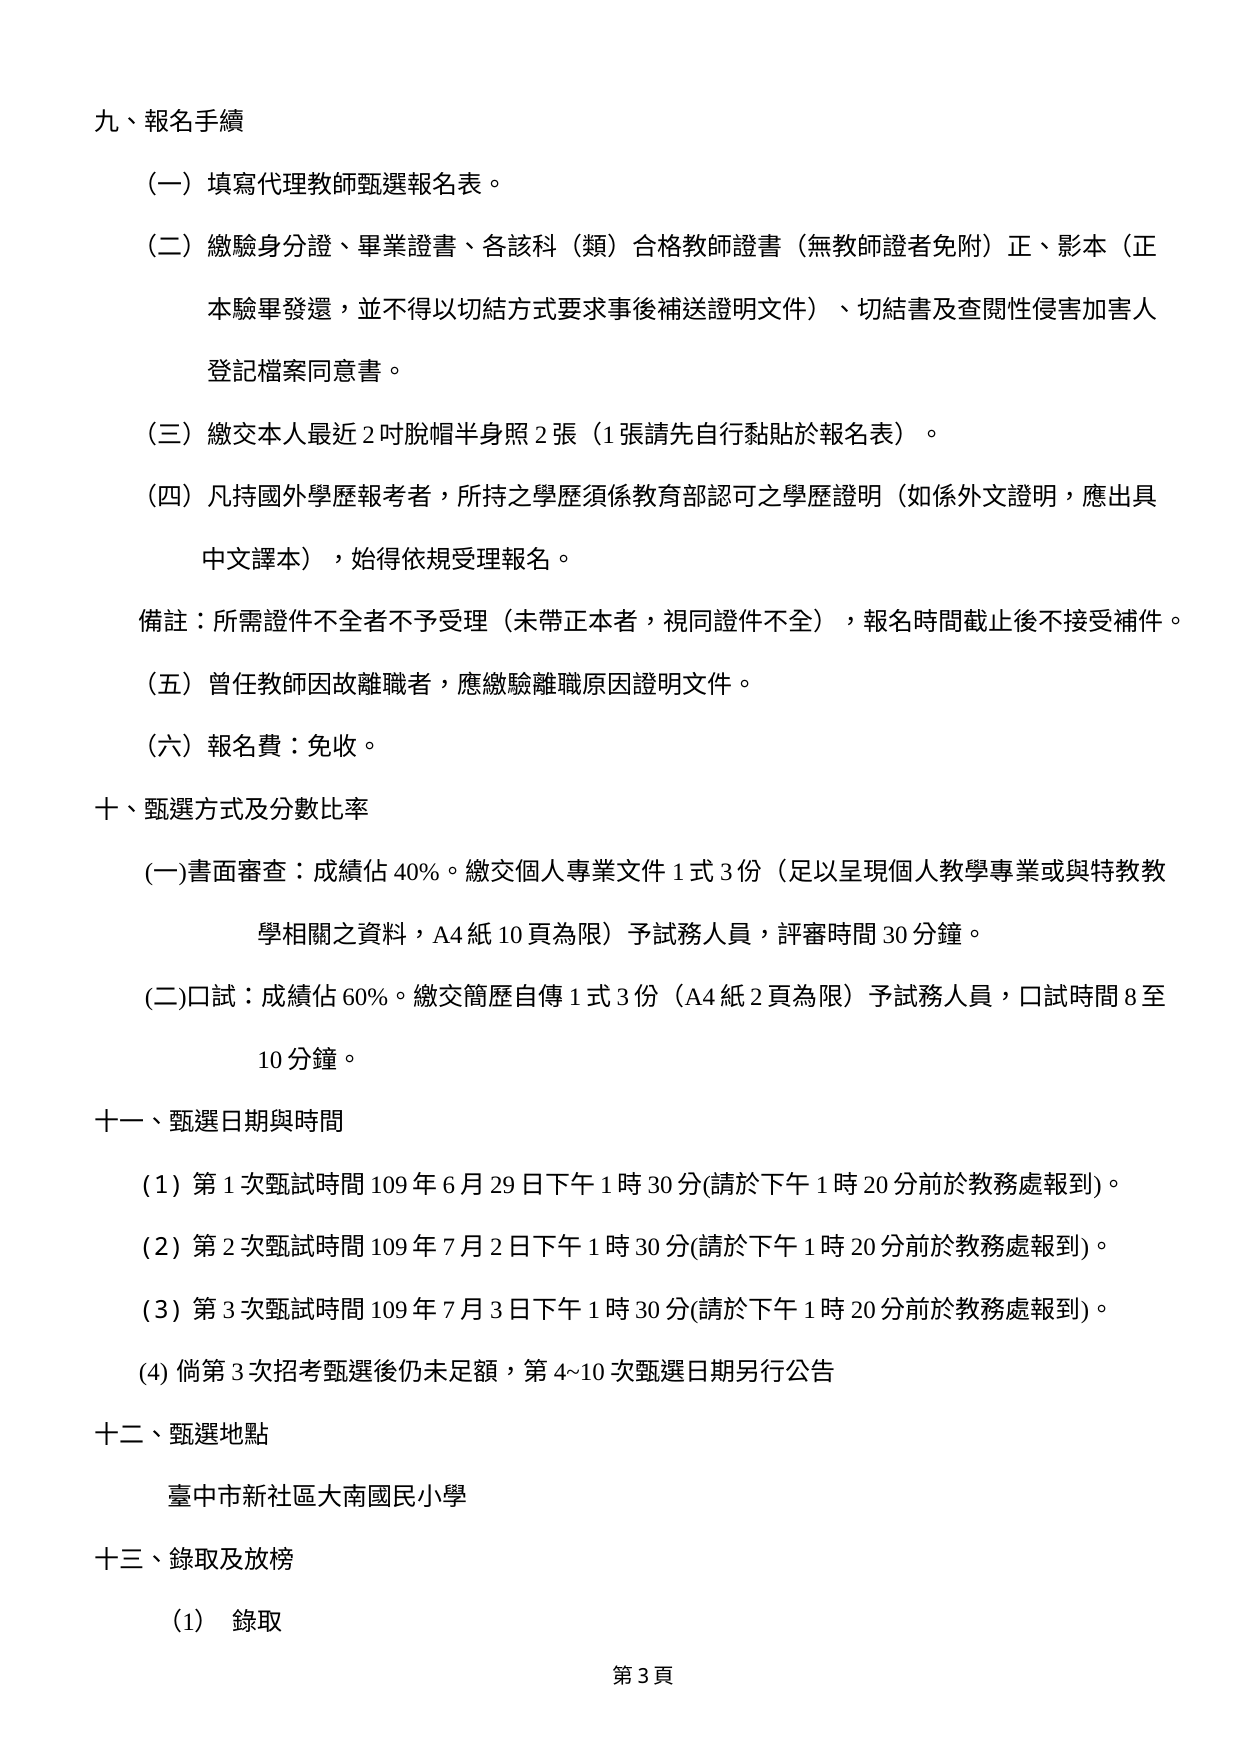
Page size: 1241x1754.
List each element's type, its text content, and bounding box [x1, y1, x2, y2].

text 十三、錄取及放榜 [94, 1516, 1167, 1578]
text （六）報名費：免收。 [132, 703, 1167, 766]
text （三）繳交本人最近2吋脫帽半身照2張（1張請先自行黏貼於報名表）。 [132, 391, 1167, 453]
text (一)書面審查：成績佔40%。繳交個人專業文件1式3份（足以呈現個人教學專業或與特教教學相關之資料，A4紙10頁為限）予試務人員，評審時間30分鐘。 [144, 828, 1167, 953]
text 備註：所需證件不全者不予受理（未帶正本者，視同證件不全），報名時間截止後不接受補件。 [132, 578, 1167, 641]
text （五）曾任教師因故離職者，應繳驗離職原因證明文件。 [132, 641, 1167, 703]
text （四）凡持國外學歷報考者，所持之學歷須係教育部認可之學歷證明（如係外文證明，應出具中文譯本），始得依規受理報名。 [132, 453, 1167, 578]
text （二）繳驗身分證、畢業證書、各該科（類）合格教師證書（無教師證者免附）正、影本（正本驗畢發還，並不得以切結方式要求事後補送證明文件）、切結書及查閱性侵害加害人登記檔案同意書。 [132, 203, 1167, 391]
list 第1次甄試時間109年6月29日下午1時30分(請於下午1時20分前於教務處報到)。 [139, 1141, 1167, 1203]
text (二)口試：成績佔60%。繳交簡歷自傳1式3份（A4紙2頁為限）予試務人員，口試時間8至10分鐘。 [144, 953, 1167, 1078]
list 錄取 [157, 1578, 1167, 1641]
text 十一、甄選日期與時間 [94, 1078, 1167, 1141]
list 倘第3次招考甄選後仍未足額，第4~10次甄選日期另行公告 [139, 1328, 1167, 1391]
list 第3次甄試時間109年7月3日下午1時30分(請於下午1時20分前於教務處報到)。 [139, 1266, 1167, 1328]
text 臺中市新社區大南國民小學 [144, 1453, 1167, 1516]
text （一）填寫代理教師甄選報名表。 [94, 141, 1167, 203]
text 九、報名手續 [94, 78, 1167, 141]
list 第2次甄試時間109年7月2日下午1時30分(請於下午1時20分前於教務處報到)。 [139, 1203, 1167, 1266]
text 十、甄選方式及分數比率 [94, 766, 1167, 828]
text 十二、甄選地點 [94, 1391, 1167, 1453]
